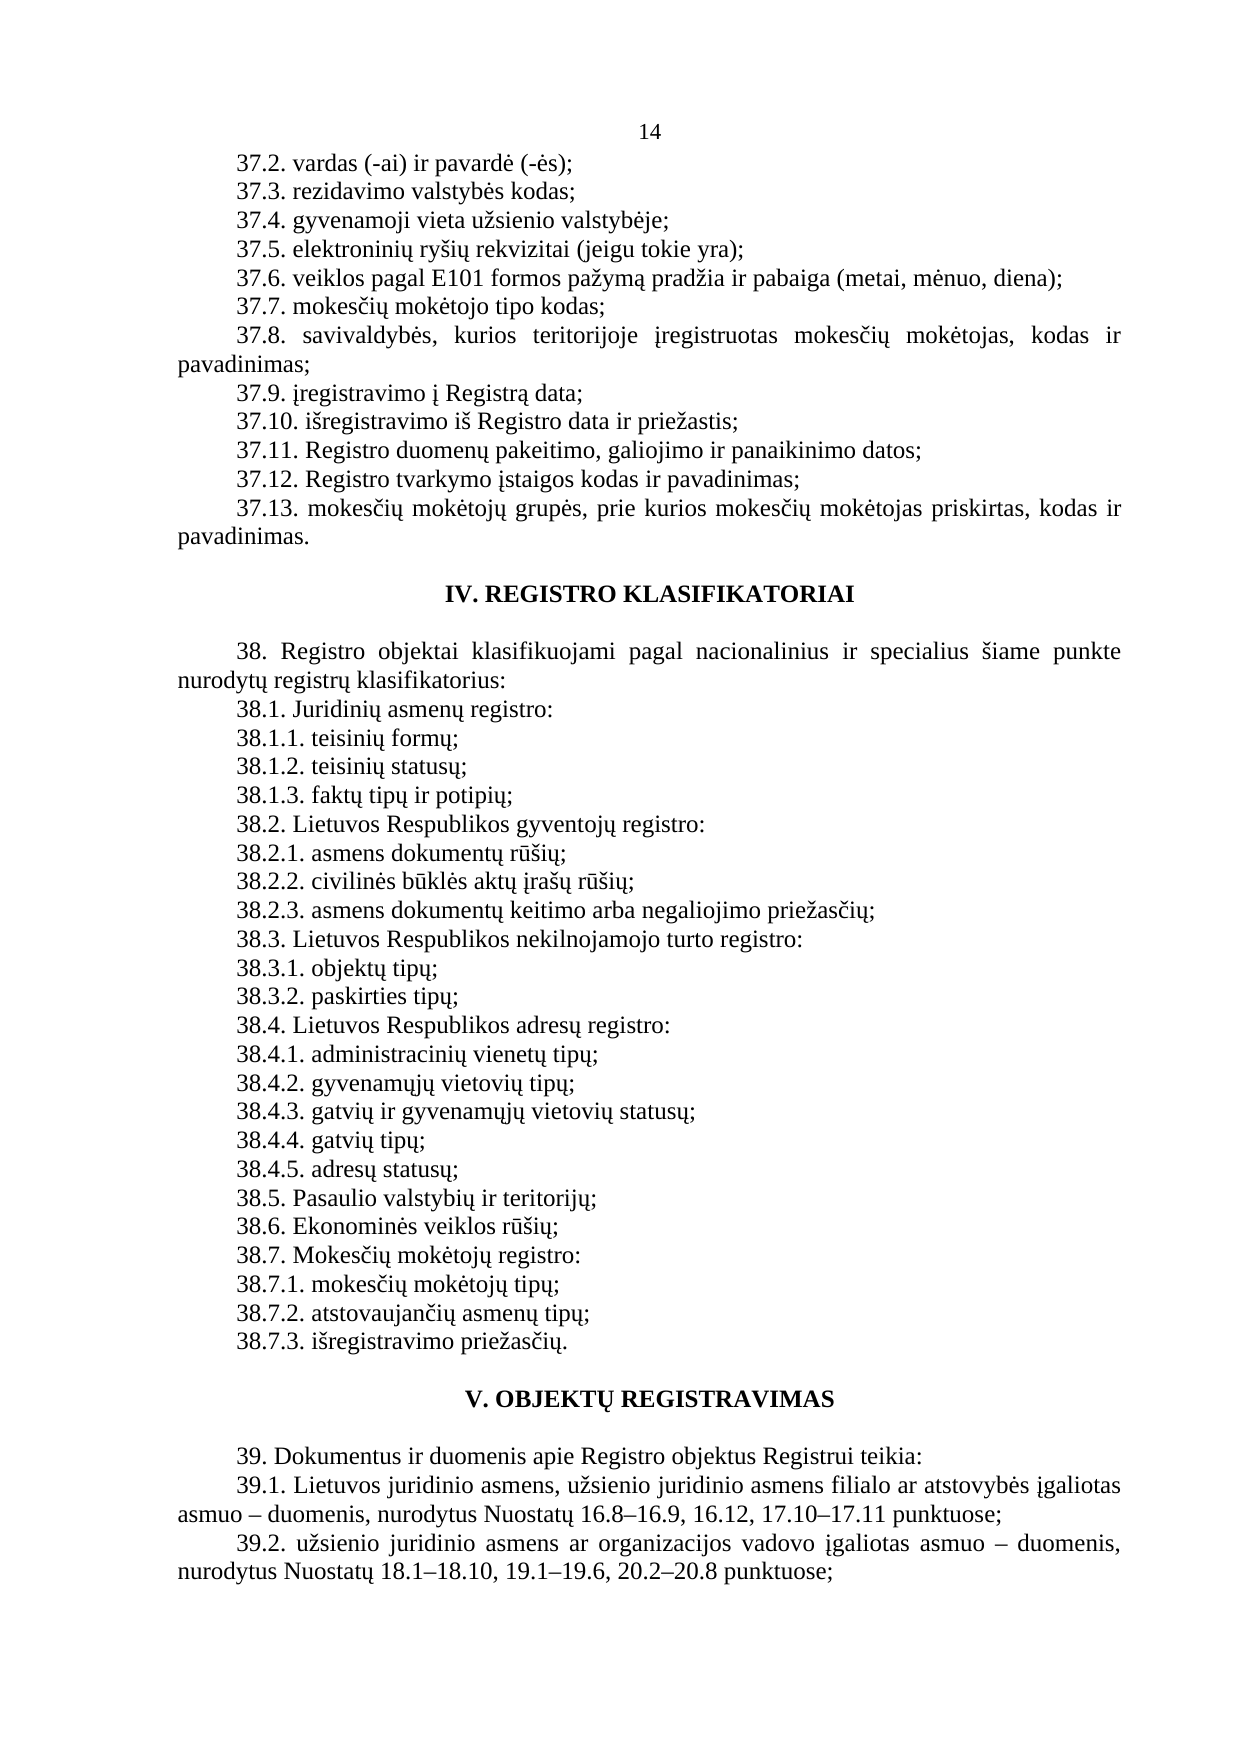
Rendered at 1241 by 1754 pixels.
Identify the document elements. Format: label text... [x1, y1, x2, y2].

text 39.2. užsienio juridinio asmens ar organizacijos vadovo įgaliotas asmuo – duomenis, nurodytus Nuostatų 18.1–18.10, 19.1–19.6, 20.2–20.8 punktuose; [177, 1528, 1122, 1585]
text 37.5. elektroninių ryšių rekvizitai (jeigu tokie yra); [177, 234, 1122, 263]
text 38.7.3. išregistravimo priežasčių. [177, 1326, 1122, 1355]
text 38.4.1. administracinių vienetų tipų; [177, 1039, 1122, 1068]
text 39.1. Lietuvos juridinio asmens, užsienio juridinio asmens filialo ar atstovybės įgaliotas asmuo – duomenis, nurodytus Nuostatų 16.8–16.9, 16.12, 17.10–17.11 punktuose; [177, 1470, 1122, 1528]
text 37.13. mokesčių mokėtojų grupės, prie kurios mokesčių mokėtojas priskirtas, kodas ir pavadinimas. [177, 493, 1122, 550]
text 38.3.2. paskirties tipų; [177, 981, 1122, 1010]
text 38.4.3. gatvių ir gyvenamųjų vietovių statusų; [177, 1096, 1122, 1125]
text 38.7.1. mokesčių mokėtojų tipų; [177, 1269, 1122, 1298]
text 37.12. Registro tvarkymo įstaigos kodas ir pavadinimas; [177, 464, 1122, 493]
text 38.6. Ekonominės veiklos rūšių; [177, 1211, 1122, 1240]
text IV. REGISTRO KLASIFIKATORIAI [177, 579, 1122, 608]
text 37.7. mokesčių mokėtojo tipo kodas; [177, 291, 1122, 320]
text 38.3. Lietuvos Respublikos nekilnojamojo turto registro: [177, 924, 1122, 953]
text 38.7.2. atstovaujančių asmenų tipų; [177, 1298, 1122, 1326]
text 37.9. įregistravimo į Registrą data; [177, 378, 1122, 406]
text V. OBJEKTŲ REGISTRAVIMAS [177, 1384, 1122, 1413]
text 38.2.3. asmens dokumentų keitimo arba negaliojimo priežasčių; [177, 895, 1122, 924]
text 38.2.1. asmens dokumentų rūšių; [177, 838, 1122, 866]
text 38.1.2. teisinių statusų; [177, 751, 1122, 780]
text 38.1.1. teisinių formų; [177, 723, 1122, 751]
text 38.1. Juridinių asmenų registro: [177, 694, 1122, 723]
text 38.3.1. objektų tipų; [177, 953, 1122, 981]
text 37.6. veiklos pagal E101 formos pažymą pradžia ir pabaiga (metai, mėnuo, diena); [177, 263, 1122, 291]
text 37.2. vardas (-ai) ir pavardė (-ės); [177, 148, 1122, 176]
text 38.4.2. gyvenamųjų vietovių tipų; [177, 1068, 1122, 1096]
text 37.11. Registro duomenų pakeitimo, galiojimo ir panaikinimo datos; [177, 435, 1122, 464]
text 38.1.3. faktų tipų ir potipių; [177, 780, 1122, 809]
text 37.4. gyvenamoji vieta užsienio valstybėje; [177, 205, 1122, 234]
text 38. Registro objektai klasifikuojami pagal nacionalinius ir specialius šiame punkte nurodytų registrų klasifikatorius: [177, 636, 1122, 694]
text 38.4.5. adresų statusų; [177, 1154, 1122, 1183]
text 39. Dokumentus ir duomenis apie Registro objektus Registrui teikia: [177, 1441, 1122, 1470]
text 38.2.2. civilinės būklės aktų įrašų rūšių; [177, 866, 1122, 895]
text 37.10. išregistravimo iš Registro data ir priežastis; [177, 406, 1122, 435]
text 38.4. Lietuvos Respublikos adresų registro: [177, 1010, 1122, 1039]
text 38.4.4. gatvių tipų; [177, 1125, 1122, 1154]
text 37.3. rezidavimo valstybės kodas; [177, 176, 1122, 205]
text 37.8. savivaldybės, kurios teritorijoje įregistruotas mokesčių mokėtojas, kodas ir pavadinimas; [177, 320, 1122, 378]
text 38.7. Mokesčių mokėtojų registro: [177, 1240, 1122, 1269]
text 38.5. Pasaulio valstybių ir teritorijų; [177, 1183, 1122, 1211]
text 38.2. Lietuvos Respublikos gyventojų registro: [177, 809, 1122, 838]
